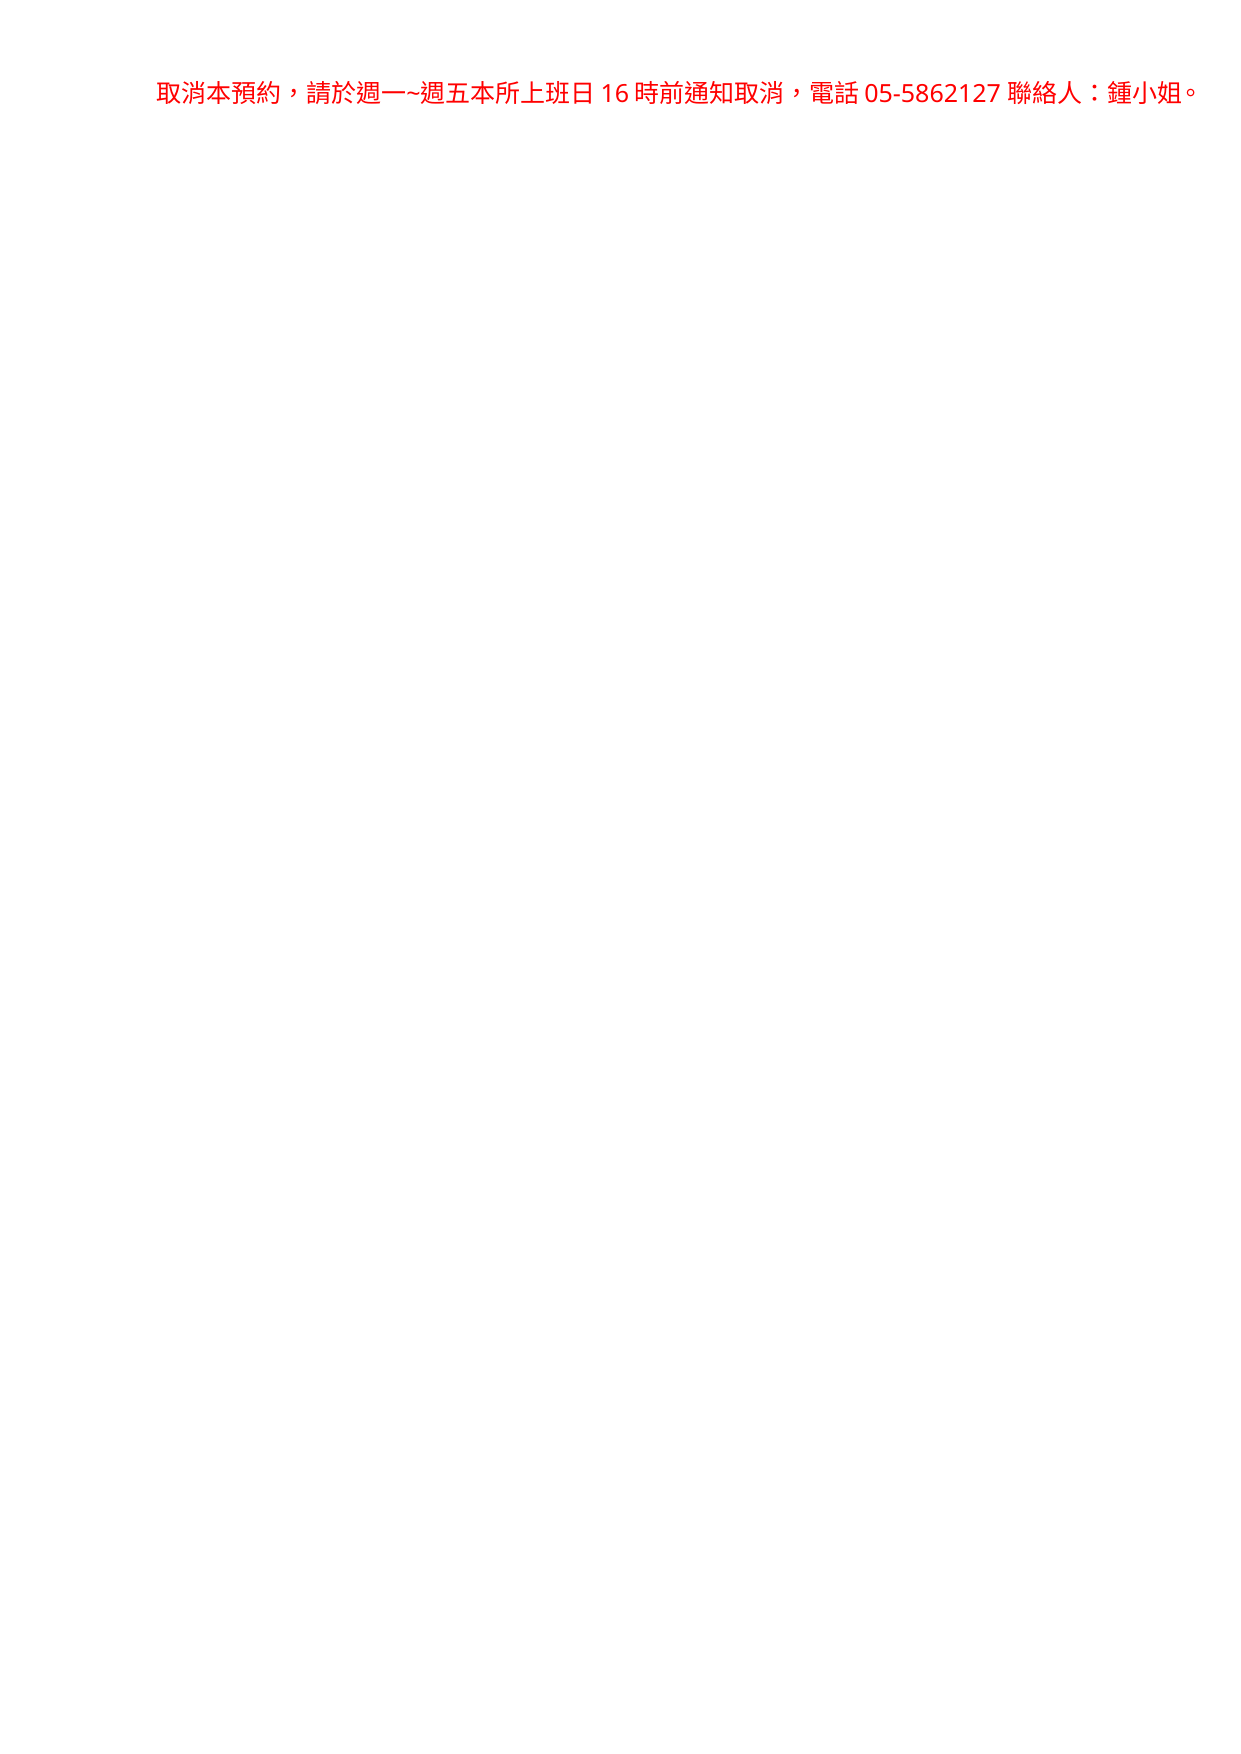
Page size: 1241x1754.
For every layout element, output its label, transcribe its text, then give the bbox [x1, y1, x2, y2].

text 取消本預約，請於週一~週五本所上班日16時前通知取消，電話05-5862127 聯絡人：鍾小姐。 [56, 74, 1200, 110]
